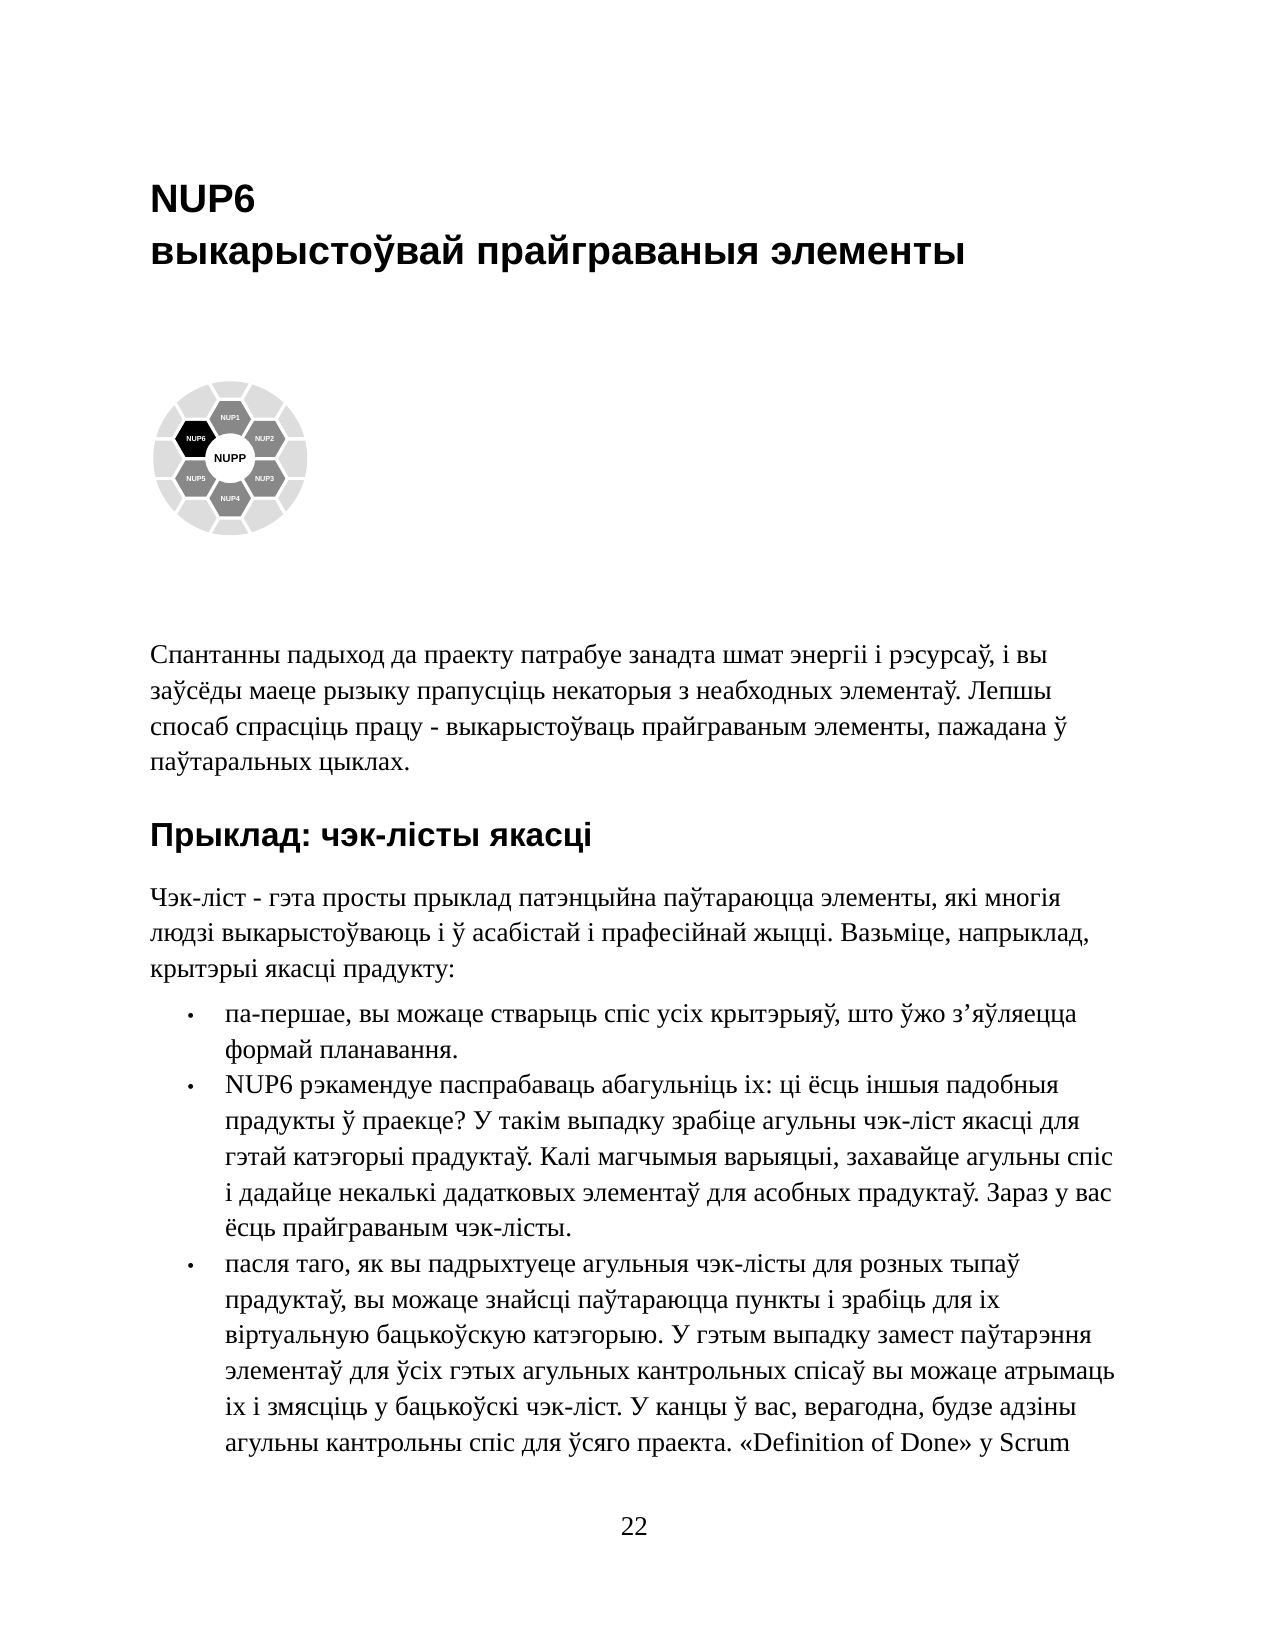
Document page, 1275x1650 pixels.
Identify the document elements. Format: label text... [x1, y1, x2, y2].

list NUP6 рэкамендуе паспрабаваць абагульніць іх: ці ёсць іншыя падобныя прадукты ў праекце? У такім выпадку зрабіце агульны чэк-ліст якасці для гэтай катэгорыі прадуктаў. Калі магчымыя варыяцыі, захавайце агульны спіс і дадайце некалькі дадатковых элементаў для асобных прадуктаў. Зараз у вас ёсць прайграваным чэк-лісты. [187, 1068, 1125, 1242]
list па-першае, вы можаце стварыць спіс усіх крытэрыяў, што ўжо з’яўляецца формай планавання. [187, 997, 1125, 1064]
list пасля таго, як вы падрыхтуеце агульныя чэк-лісты для розных тыпаў прадуктаў, вы можаце знайсці паўтараюцца пункты і зрабіць для іх віртуальную бацькоўскую катэгорыю. У гэтым выпадку замест паўтарэння элементаў для ўсіх гэтых агульных кантрольных спісаў вы можаце атрымаць іх і змясціць у бацькоўскі чэк-ліст. У канцы ў вас, верагодна, будзе адзіны агульны кантрольны спіс для ўсяго праекта. «Definition of Done» у Scrum [187, 1247, 1125, 1457]
text Спантанны падыход да праекту патрабуе занадта шмат энергіі і рэсурсаў, і вы заўсёды маеце рызыку прапусціць некаторыя з неабходных элементаў. Лепшы спосаб спрасціць працу - выкарыстоўваць прайграваным элементы, пажадана ў паўтаральных цыклах. [150, 638, 1125, 777]
subtitle Прыклад: чэк-лісты якасці [150, 815, 1125, 854]
text Чэк-ліст - гэта просты прыклад патэнцыйна паўтараюцца элементы, які многія людзі выкарыстоўваюць і ў асабістай і прафесійнай жыцці. Вазьміце, напрыклад, крытэрыі якасці прадукту: [150, 881, 1125, 983]
subtitle NUP6 выкарыстоўвай прайграваныя элементы [150, 175, 1125, 273]
